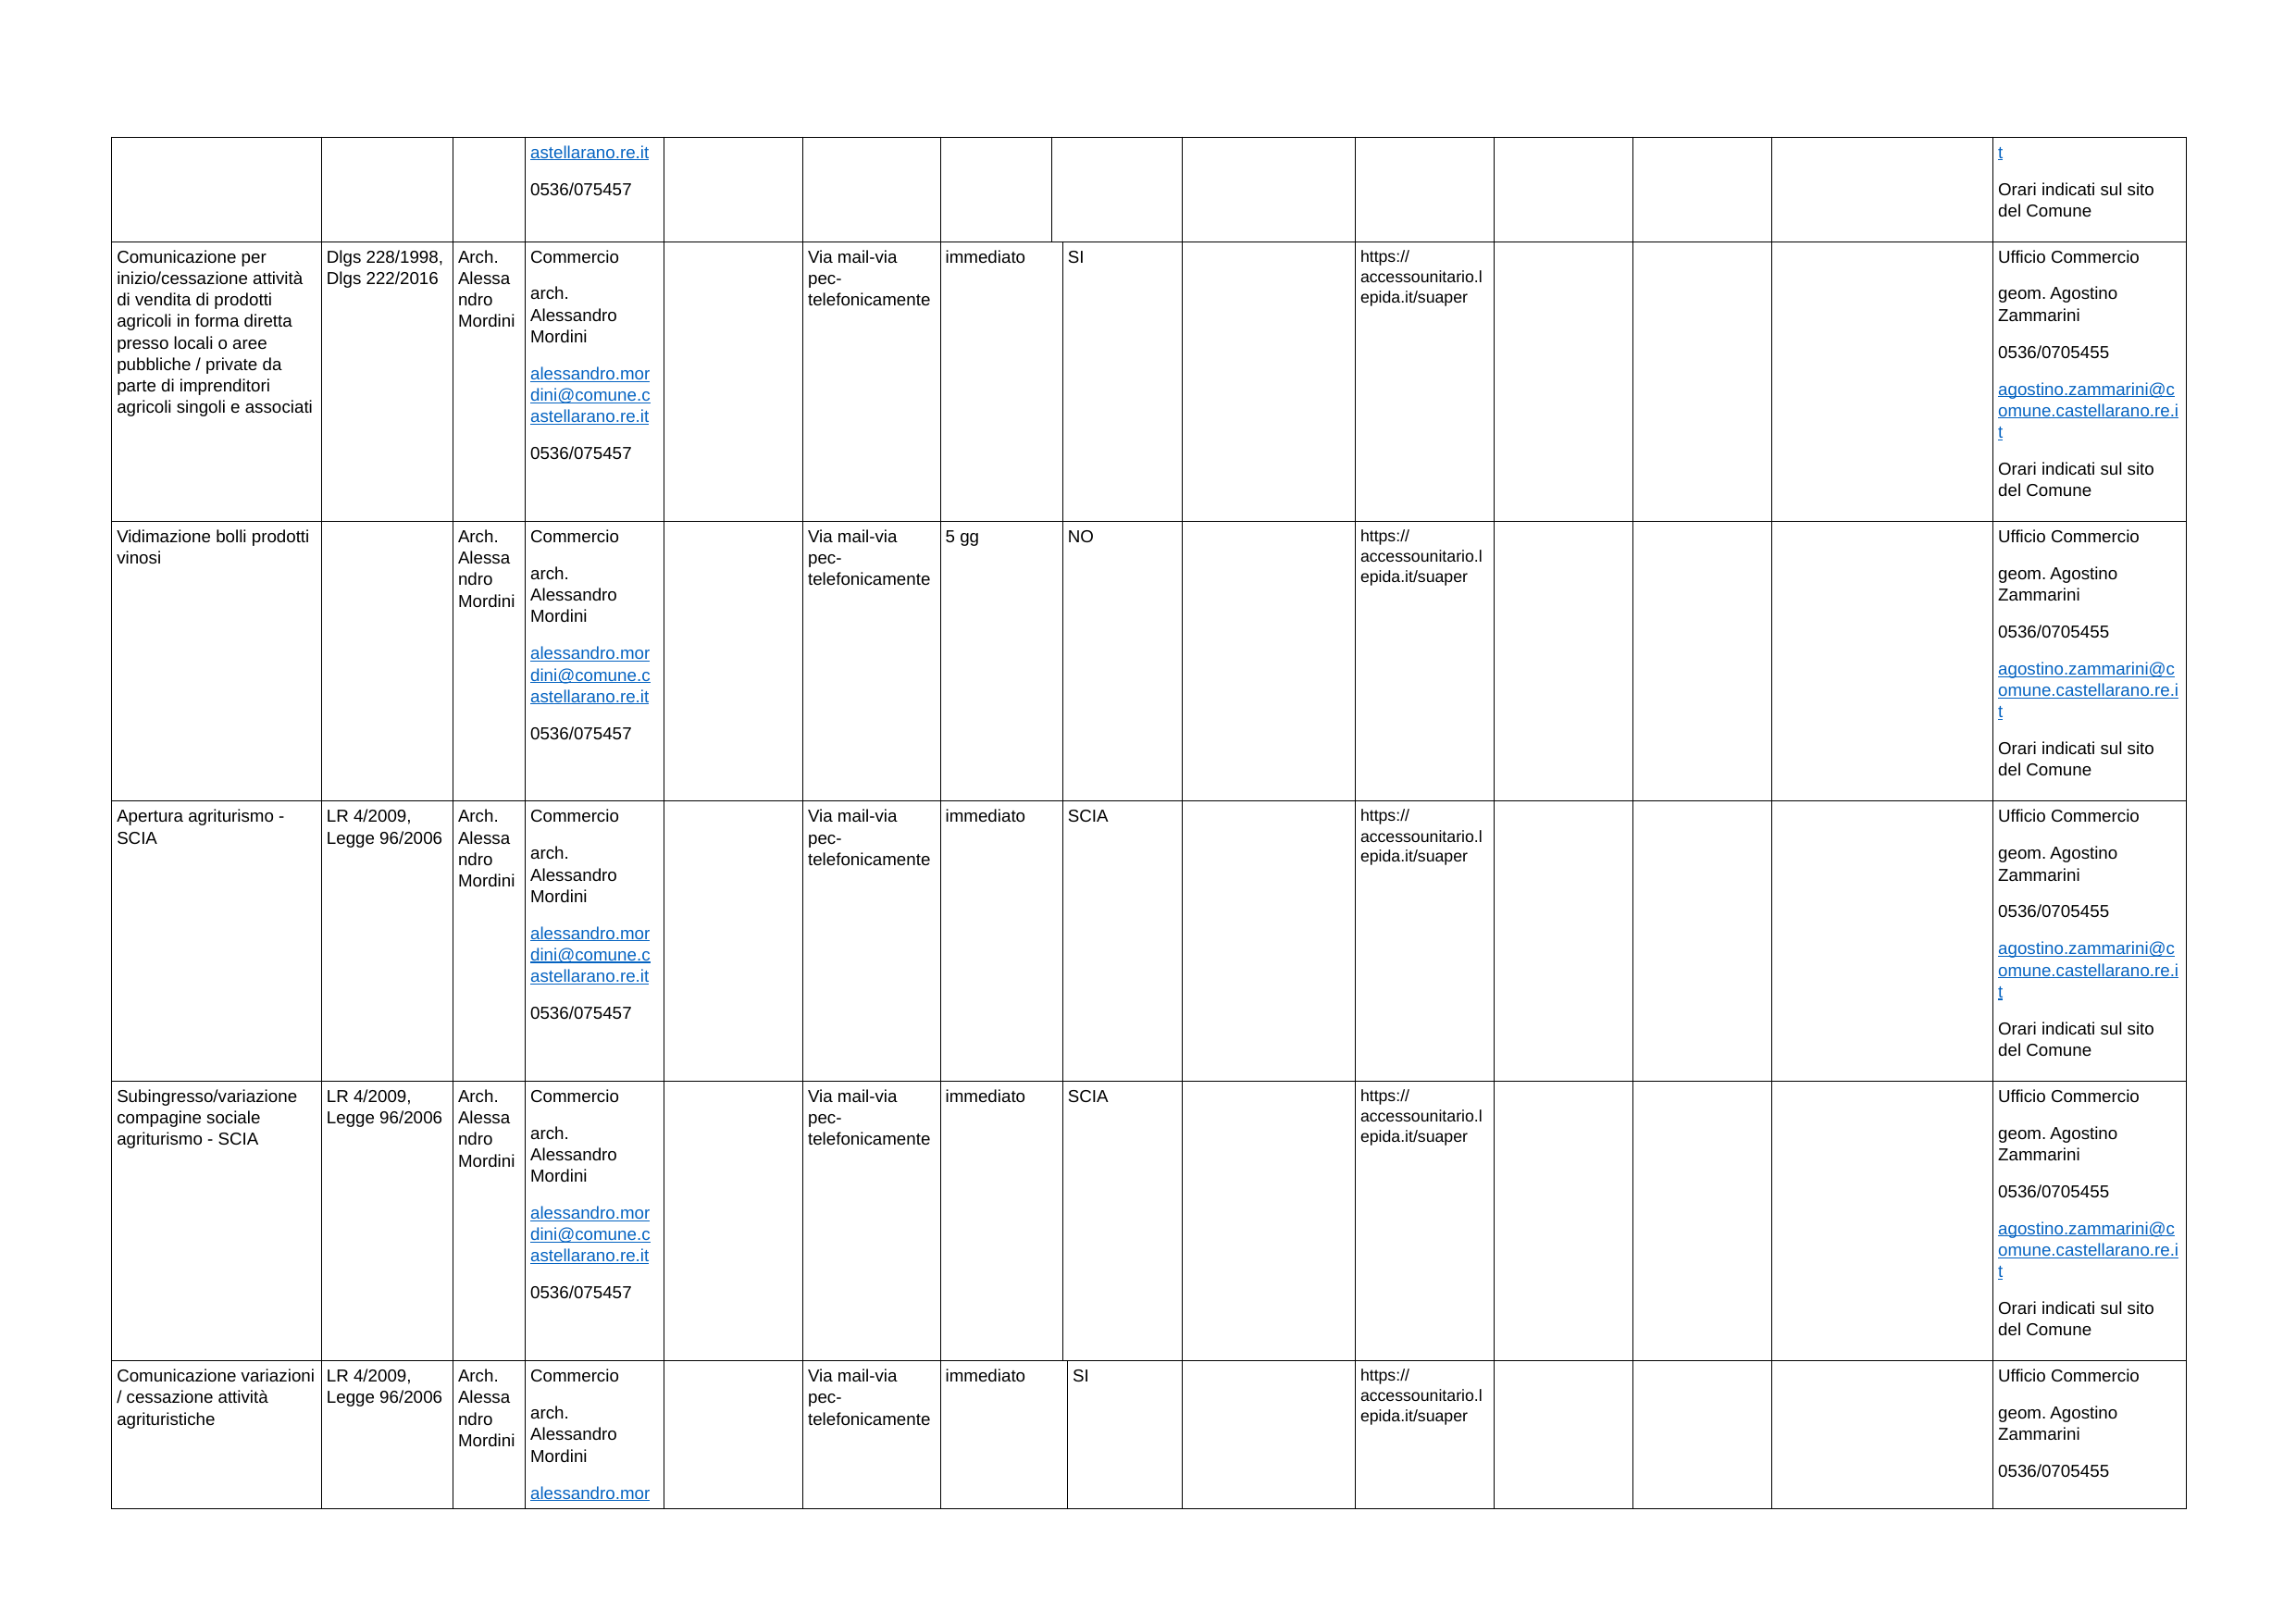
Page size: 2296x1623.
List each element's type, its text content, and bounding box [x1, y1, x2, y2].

table_header immediato [941, 1082, 1062, 1360]
table_header Via mail-via pec-telefonicamente [803, 522, 940, 800]
table_header [664, 242, 802, 521]
table_header SCIA [1063, 1082, 1182, 1360]
table_header Dlgs 228/1998, Dlgs 222/2016 [322, 242, 453, 521]
table_header SI [1068, 1361, 1182, 1507]
table_header [803, 138, 940, 242]
table_header https://accessounitario.lepida.it/suaper [1356, 1082, 1494, 1360]
table_header NO [1063, 522, 1182, 800]
table_header https://accessounitario.lepida.it/suaper [1356, 242, 1494, 521]
table_header [1183, 1361, 1355, 1507]
table_header [1772, 242, 1992, 521]
table_header https://accessounitario.lepida.it/suaper [1356, 801, 1494, 1081]
table_header SI [1063, 242, 1182, 521]
table_header 5 gg [941, 522, 1062, 800]
table_header Commercio arch. Alessandro Mordini alessandro.mordini@comune.castellarano.re.it 0536/075457 [526, 242, 664, 521]
table_header Apertura agriturismo - SCIA [112, 801, 321, 1081]
table_header [1183, 801, 1355, 1081]
table_header LR 4/2009, Legge 96/2006 [322, 1082, 453, 1360]
table_header Via mail-via pec-telefonicamente [803, 801, 940, 1081]
table_header Ufficio Commercio geom. Agostino Zammarini 0536/0705455 agostino.zammarini@comune.castellarano.re.it Orari indicati sul sito del Comune [1993, 1082, 2186, 1360]
table_header [664, 138, 802, 242]
table_header LR 4/2009, Legge 96/2006 [322, 801, 453, 1081]
table_header Arch. Alessandro Mordini [453, 801, 525, 1081]
table_header Commercio arch. Alessandro Mordini alessandro.mordini@comune.castellarano.re.it 0536/075457 [526, 801, 664, 1081]
table_header [1633, 242, 1771, 521]
table_header immediato [941, 801, 1062, 1081]
table_header [1495, 522, 1632, 800]
table_header t Orari indicati sul sito del Comune [1993, 138, 2186, 242]
table_header [1495, 1082, 1632, 1360]
table_header [1183, 138, 1355, 242]
table_header astellarano.re.it 0536/075457 [526, 138, 664, 242]
table_header [1772, 138, 1992, 242]
table_header [941, 138, 1051, 242]
table_header https://accessounitario.lepida.it/suaper [1356, 522, 1494, 800]
table_header Commercio arch. Alessandro Mordini alessandro.mordini@comune.castellarano.re.it 0536/075457 [526, 1082, 664, 1360]
table_header [453, 138, 525, 242]
table_header Arch. Alessandro Mordini [453, 1361, 525, 1507]
table_header Ufficio Commercio geom. Agostino Zammarini 0536/0705455 [1993, 1361, 2186, 1507]
table_header [1772, 801, 1992, 1081]
table_header [322, 522, 453, 800]
table_header Arch. Alessandro Mordini [453, 522, 525, 800]
table_header [664, 1082, 802, 1360]
table_header [1183, 1082, 1355, 1360]
table_header Comunicazione variazioni / cessazione attività agrituristiche [112, 1361, 321, 1507]
table_header [1495, 138, 1632, 242]
table_header [1183, 522, 1355, 800]
table_header [1772, 1361, 1992, 1507]
table_header [1772, 1082, 1992, 1360]
table_header Commercio arch. Alessandro Mordini alessandro.mordini@comune.castellarano.re.it 0536/075457 [526, 522, 664, 800]
table_header [1772, 522, 1992, 800]
table_header [1052, 138, 1182, 242]
table_header [664, 522, 802, 800]
table_header Via mail-via pec-telefonicamente [803, 1082, 940, 1360]
table_header Via mail-via pec-telefonicamente [803, 242, 940, 521]
table_header [1633, 801, 1771, 1081]
table_header Arch. Alessandro Mordini [453, 1082, 525, 1360]
table_header Vidimazione bolli prodotti vinosi [112, 522, 321, 800]
table_header [1633, 1361, 1771, 1507]
table_header immediato [941, 242, 1062, 521]
table_header Comunicazione per inizio/cessazione attività di vendita di prodotti agricoli in forma diretta presso locali o aree pubbliche / private da parte di imprenditori agricoli singoli e associati [112, 242, 321, 521]
table_header Via mail-via pec-telefonicamente [803, 1361, 940, 1507]
table_header Subingresso/variazione compagine sociale agriturismo - SCIA [112, 1082, 321, 1360]
table_header SCIA [1063, 801, 1182, 1081]
table_header [1633, 138, 1771, 242]
table_header immediato [941, 1361, 1067, 1507]
table_header [1356, 138, 1494, 242]
table_header [1183, 242, 1355, 521]
table_header [1495, 1361, 1632, 1507]
table_header [664, 801, 802, 1081]
table_header [322, 138, 453, 242]
table_header Ufficio Commercio geom. Agostino Zammarini 0536/0705455 agostino.zammarini@comune.castellarano.re.it Orari indicati sul sito del Comune [1993, 801, 2186, 1081]
table_header [664, 1361, 802, 1507]
table_header Arch. Alessandro Mordini [453, 242, 525, 521]
table_header Commercio arch. Alessandro Mordini alessandro.mor [526, 1361, 664, 1507]
table_header [1495, 801, 1632, 1081]
table_header Ufficio Commercio geom. Agostino Zammarini 0536/0705455 agostino.zammarini@comune.castellarano.re.it Orari indicati sul sito del Comune [1993, 242, 2186, 521]
table_header [1633, 522, 1771, 800]
table_header [1495, 242, 1632, 521]
table_header [112, 138, 321, 242]
table_header LR 4/2009, Legge 96/2006 [322, 1361, 453, 1507]
table_header [1633, 1082, 1771, 1360]
table_header https://accessounitario.lepida.it/suaper [1356, 1361, 1494, 1507]
table_header Ufficio Commercio geom. Agostino Zammarini 0536/0705455 agostino.zammarini@comune.castellarano.re.it Orari indicati sul sito del Comune [1993, 522, 2186, 800]
